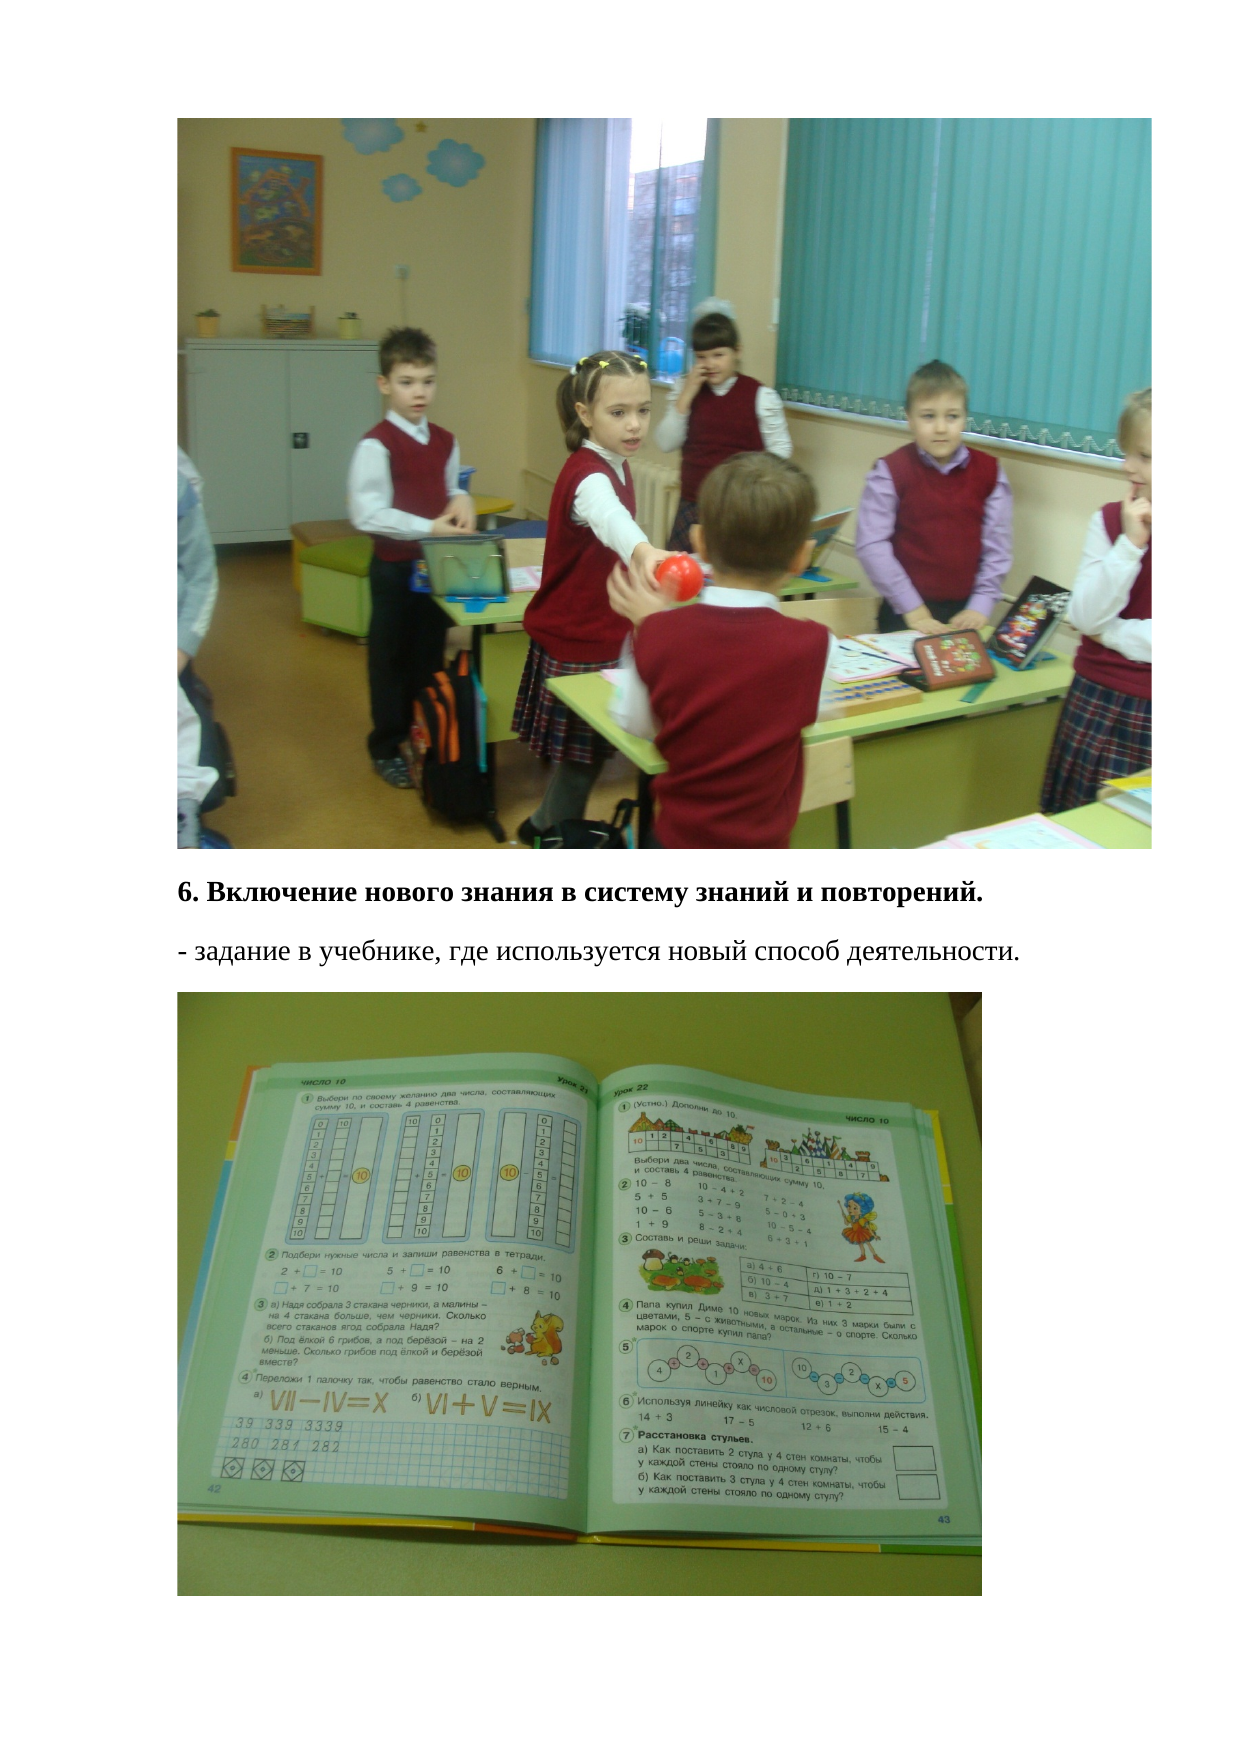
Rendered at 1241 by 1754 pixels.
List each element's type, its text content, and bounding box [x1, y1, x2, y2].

text 6. Включение нового знания в систему знаний и повторений. [177, 874, 1152, 907]
text - задание в учебнике, где используется новый способ деятельности. [177, 933, 1152, 967]
